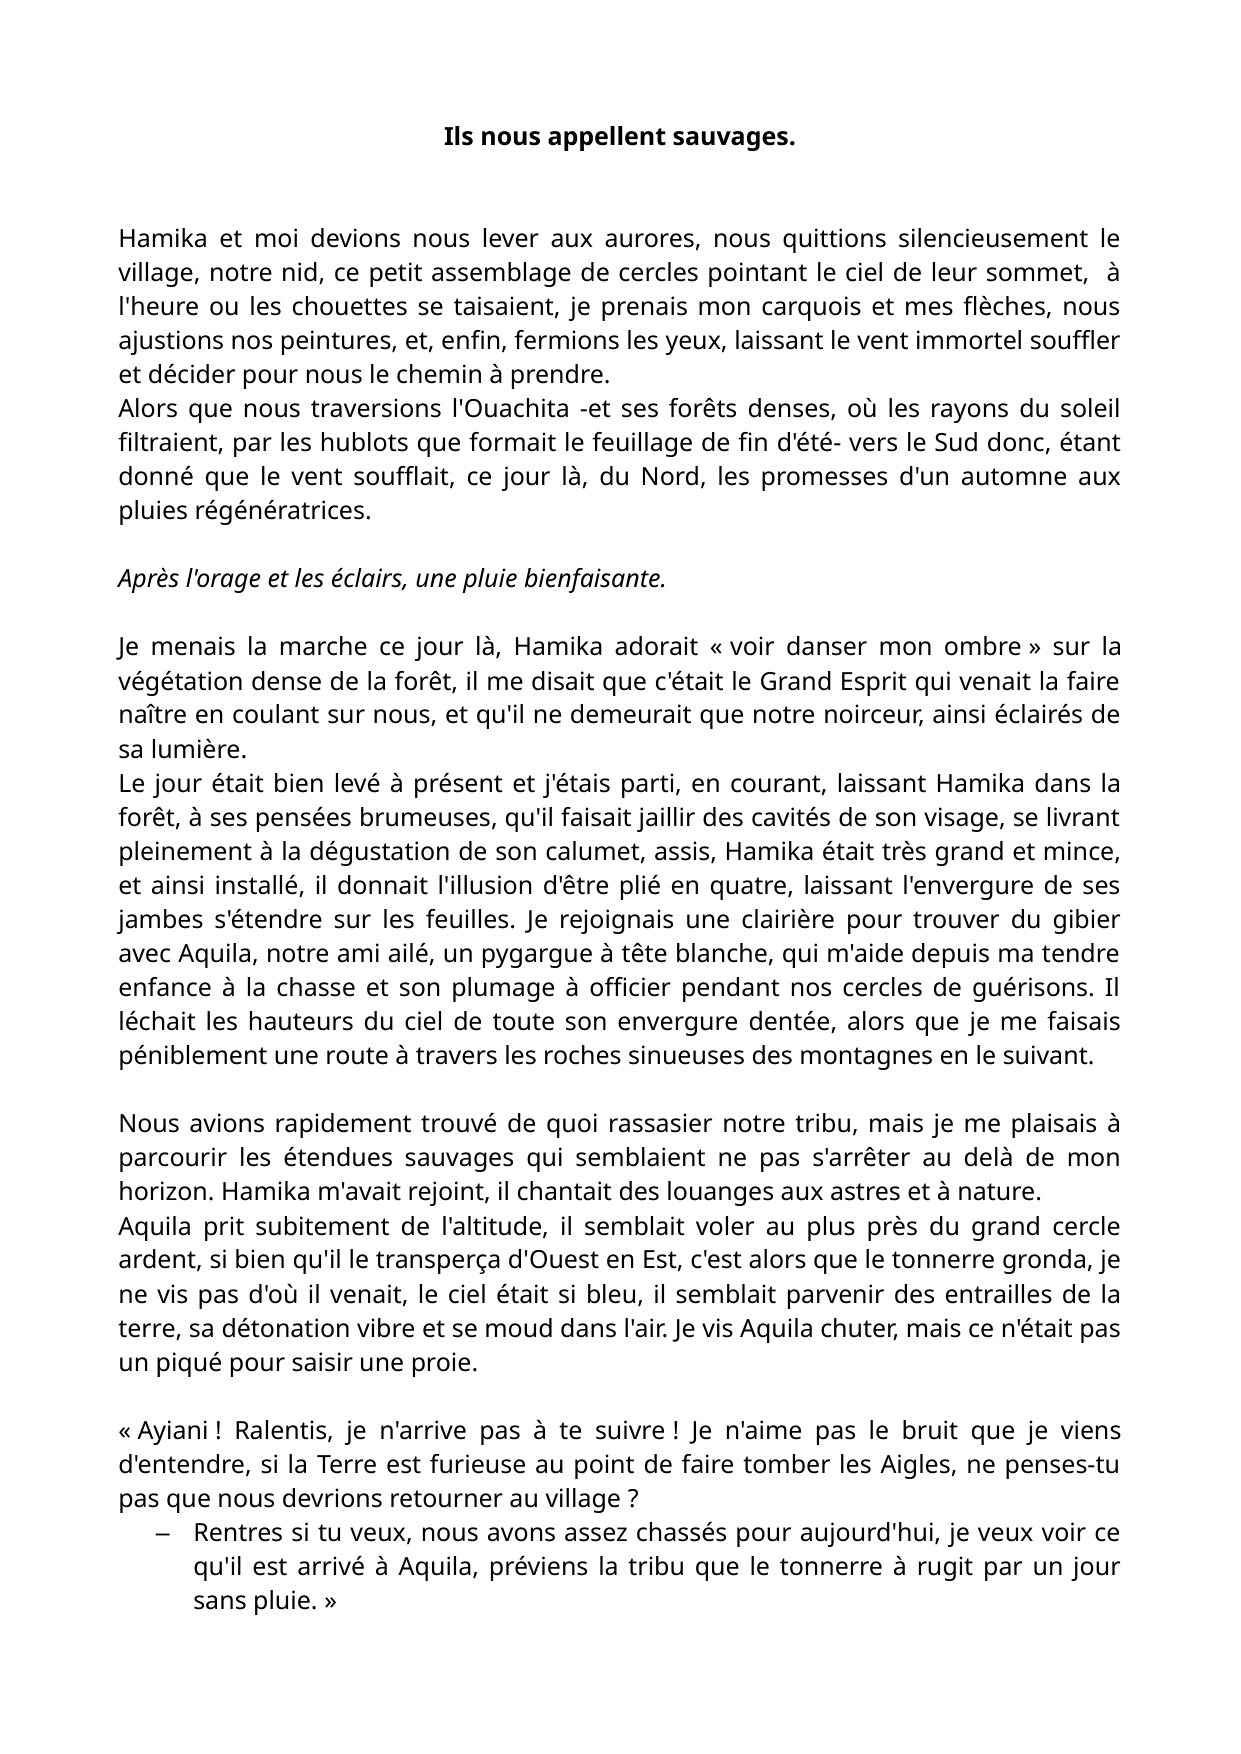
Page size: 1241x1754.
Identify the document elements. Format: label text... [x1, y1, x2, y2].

text Le jour était bien levé à présent et j'étais parti, en courant, laissant Hamika dans la forêt, à ses pensées brumeuses, qu'il faisait jaillir des cavités de son visage, se livrant pleinement à la dégustation de son calumet, assis, Hamika était très grand et mince, et ainsi installé, il donnait l'illusion d'être plié en quatre, laissant l'envergure de ses jambes s'étendre sur les feuilles. Je rejoignais une clairière pour trouver du gibier avec Aquila, notre ami ailé, un pygargue à tête blanche, qui m'aide depuis ma tendre enfance à la chasse et son plumage à officier pendant nos cercles de guérisons. Il léchait les hauteurs du ciel de toute son envergure dentée, alors que je me faisais péniblement une route à travers les roches sinueuses des montagnes en le suivant. [118, 765, 1122, 1072]
text « Ayiani ! Ralentis, je n'arrive pas à te suivre ! Je n'aime pas le bruit que je viens d'entendre, si la Terre est furieuse au point de faire tomber les Aigles, ne penses-tu pas que nous devrions retourner au village ? [118, 1412, 1122, 1515]
text Ils nous appellent sauvages. [118, 118, 1122, 152]
text Hamika et moi devions nous lever aux aurores, nous quittions silencieusement le village, notre nid, ce petit assemblage de cercles pointant le ciel de leur sommet, à l'heure ou les chouettes se taisaient, je prenais mon carquois et mes flèches, nous ajustions nos peintures, et, enfin, fermions les yeux, laissant le vent immortel souffler et décider pour nous le chemin à prendre. [118, 220, 1122, 391]
text Alors que nous traversions l'Ouachita -et ses forêts denses, où les rayons du soleil filtraient, par les hublots que formait le feuillage de fin d'été- vers le Sud donc, étant donné que le vent soufflait, ce jour là, du Nord, les promesses d'un automne aux pluies régénératrices. [118, 391, 1122, 527]
text Nous avions rapidement trouvé de quoi rassasier notre tribu, mais je me plaisais à parcourir les étendues sauvages qui semblaient ne pas s'arrêter au delà de mon horizon. Hamika m'avait rejoint, il chantait des louanges aux astres et à nature. [118, 1106, 1122, 1208]
text Aquila prit subitement de l'altitude, il semblait voler au plus près du grand cercle ardent, si bien qu'il le transperça d'Ouest en Est, c'est alors que le tonnerre gronda, je ne vis pas d'où il venait, le ciel était si bleu, il semblait parvenir des entrailles de la terre, sa détonation vibre et se moud dans l'air. Je vis Aquila chuter, mais ce n'était pas un piqué pour saisir une proie. [118, 1208, 1122, 1378]
text Je menais la marche ce jour là, Hamika adorait « voir danser mon ombre » sur la végétation dense de la forêt, il me disait que c'était le Grand Esprit qui venait la faire naître en coulant sur nous, et qu'il ne demeurait que notre noirceur, ainsi éclairés de sa lumière. [118, 629, 1122, 765]
list Rentres si tu veux, nous avons assez chassés pour aujourd'hui, je veux voir ce qu'il est arrivé à Aquila, préviens la tribu que le tonnerre à rugit par un jour sans pluie. » [156, 1515, 1122, 1617]
text Après l'orage et les éclairs, une pluie bienfaisante. [118, 561, 1122, 595]
